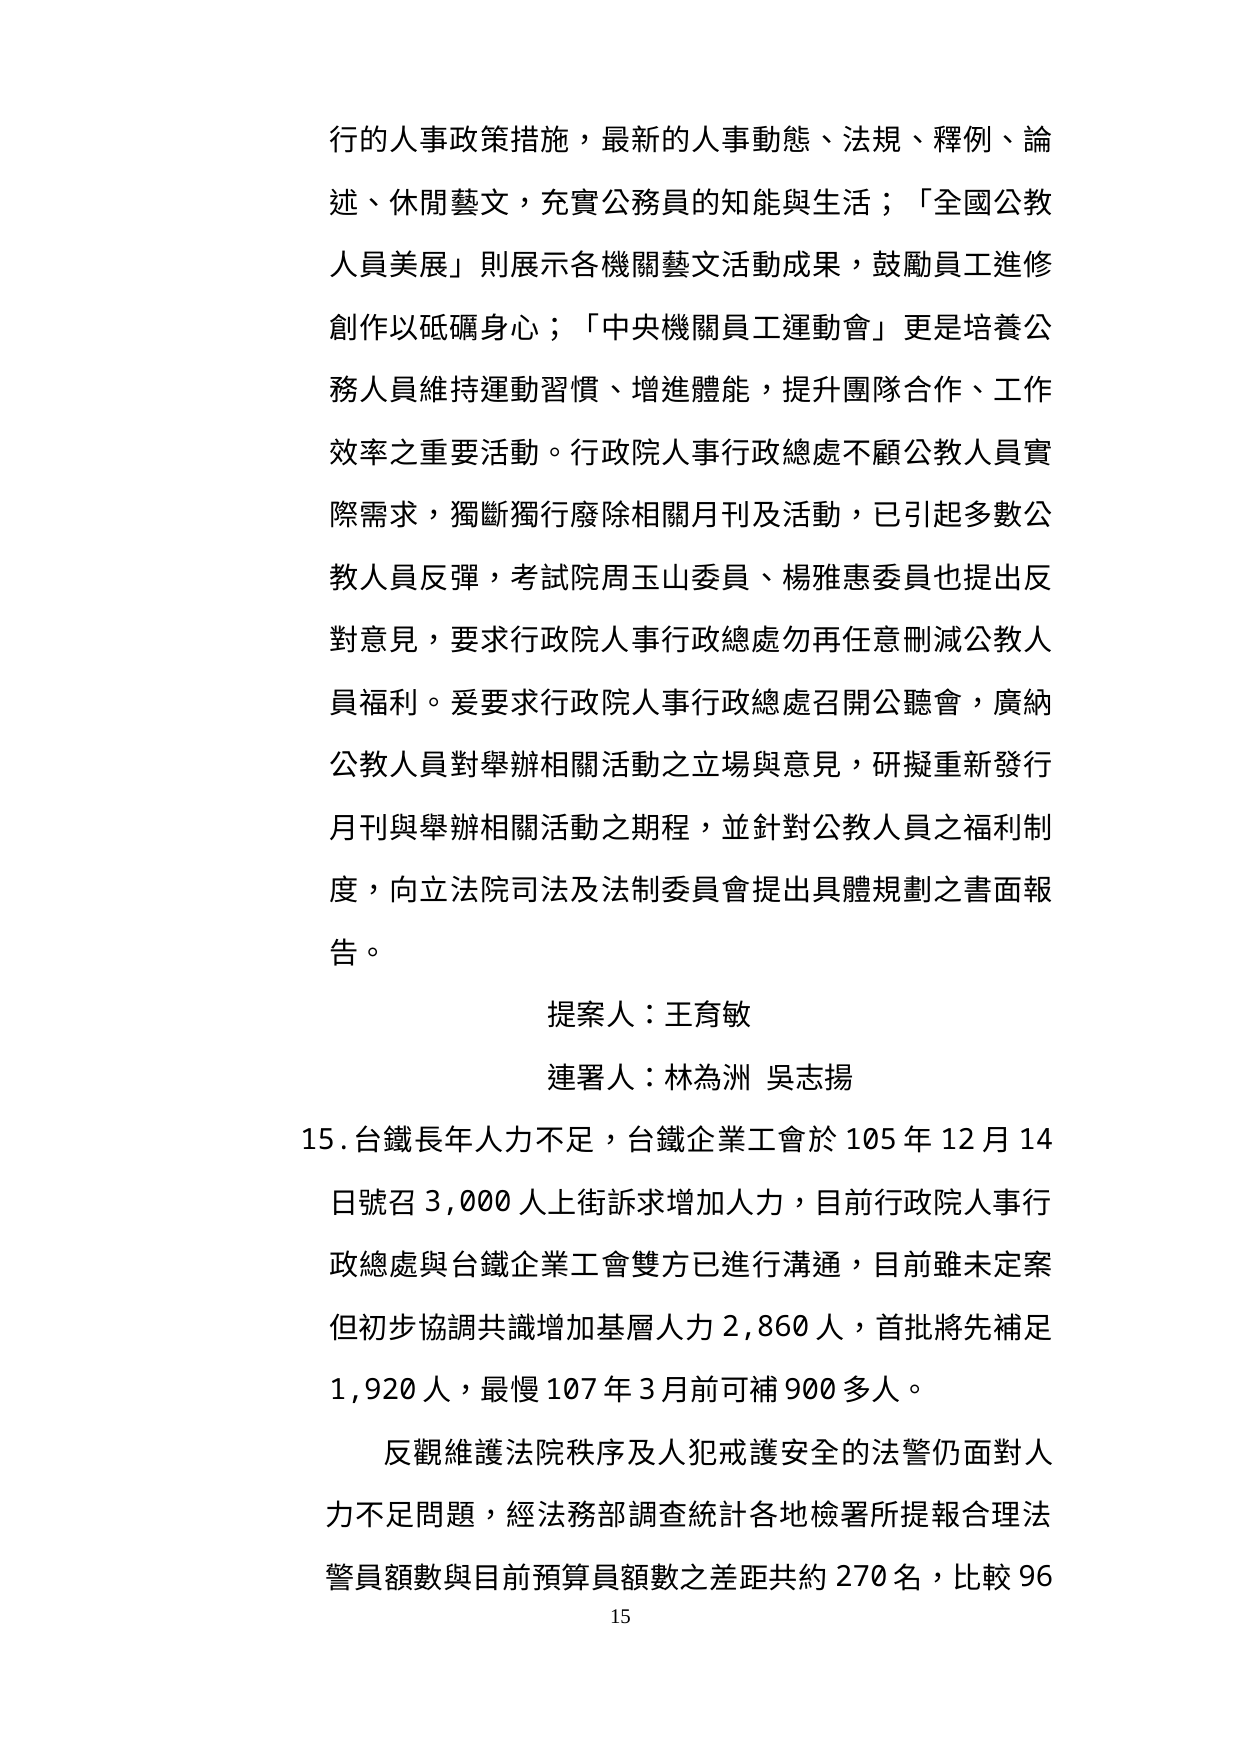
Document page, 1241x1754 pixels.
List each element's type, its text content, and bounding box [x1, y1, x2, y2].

text 連署人：林為洲 吳志揚 [547, 1034, 1053, 1096]
text 提案人：王育敏 [547, 971, 1053, 1034]
text 行的人事政策措施，最新的人事動態、法規、釋例、論述、休閒藝文，充實公務員的知能與生活；「全國公教人員美展」則展示各機關藝文活動成果，鼓勵員工進修創作以砥礪身心；「中央機關員工運動會」更是培養公務人員維持運動習慣、增進體能，提升團隊合作、工作效率之重要活動。行政院人事行政總處不顧公教人員實際需求，獨斷獨行廢除相關月刊及活動，已引起多數公教人員反彈，考試院周玉山委員、楊雅惠委員也提出反對意見，要求行政院人事行政總處勿再任意刪減公教人員福利。爰要求行政院人事行政總處召開公聽會，廣納公教人員對舉辦相關活動之立場與意見，研擬重新發行月刊與舉辦相關活動之期程，並針對公教人員之福利制度，向立法院司法及法制委員會提出具體規劃之書面報告。 [300, 96, 1053, 971]
text 15.台鐵長年人力不足，台鐵企業工會於105年12月14日號召3,000人上街訴求增加人力，目前行政院人事行政總處與台鐵企業工會雙方已進行溝通，目前雖未定案但初步協調共識增加基層人力2,860人，首批將先補足1,920人，最慢107年3月前可補900多人。 [300, 1096, 1053, 1409]
text 反觀維護法院秩序及人犯戒護安全的法警仍面對人力不足問題，經法務部調查統計各地檢署所提報合理法警員額數與目前預算員額數之差距共約270名，比較96 [325, 1409, 1053, 1596]
